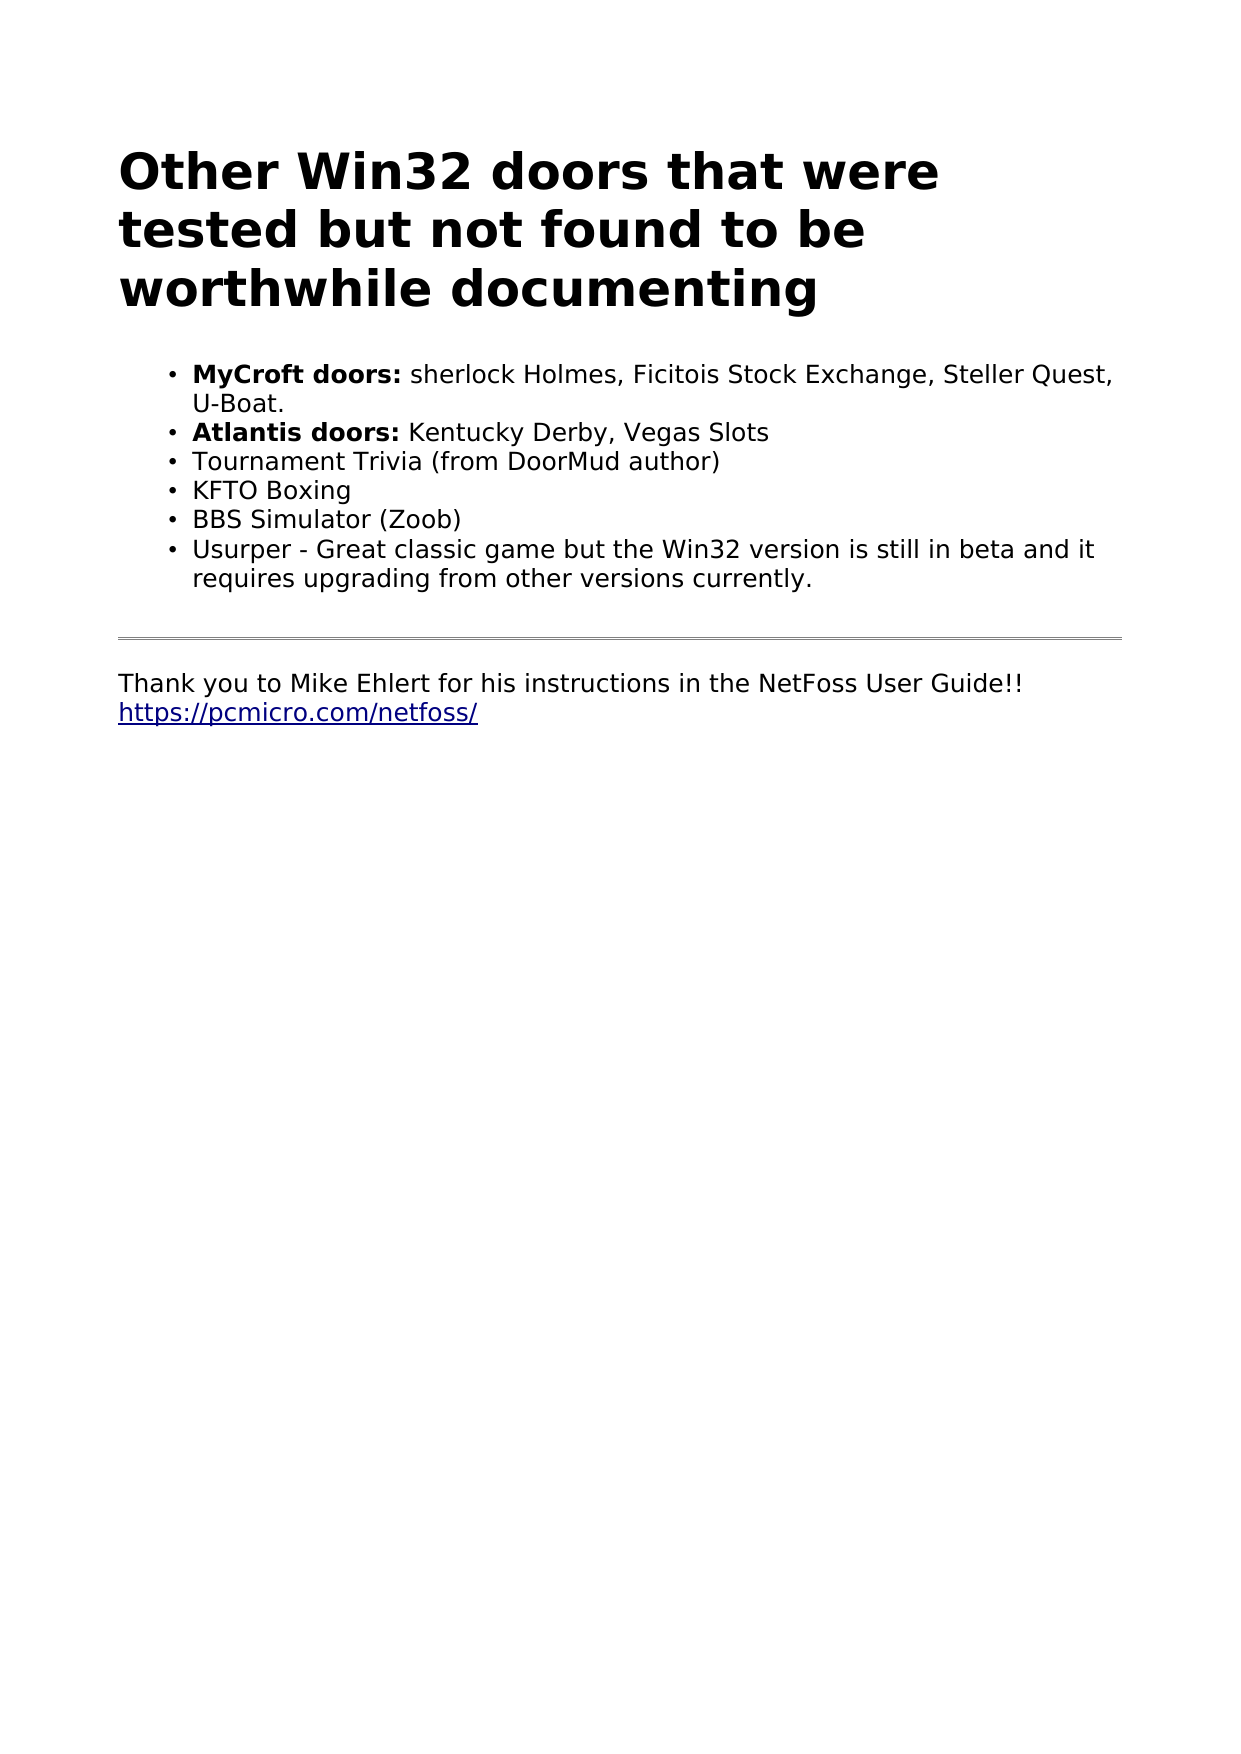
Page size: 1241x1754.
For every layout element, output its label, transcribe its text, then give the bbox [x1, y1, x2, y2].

list Atlantis doors: Kentucky Derby, Vegas Slots [177, 418, 1122, 447]
list Tournament Trivia (from DoorMud author) [177, 447, 1122, 476]
list MyCroft doors: sherlock Holmes, Ficitois Stock Exchange, Steller Quest, U-Boat. [177, 360, 1122, 418]
list BBS Simulator (Zoob) [177, 506, 1122, 535]
text Thank you to Mike Ehlert for his instructions in the NetFoss User Guide!! https://pcmicro.com/netfoss/ [118, 669, 1122, 727]
subtitle Other Win32 doors that were tested but not found to be worthwhile documenting [118, 143, 1122, 318]
list KFTO Boxing [177, 476, 1122, 506]
list Usurper - Great classic game but the Win32 version is still in beta and it requires upgrading from other versions currently. [177, 535, 1122, 593]
